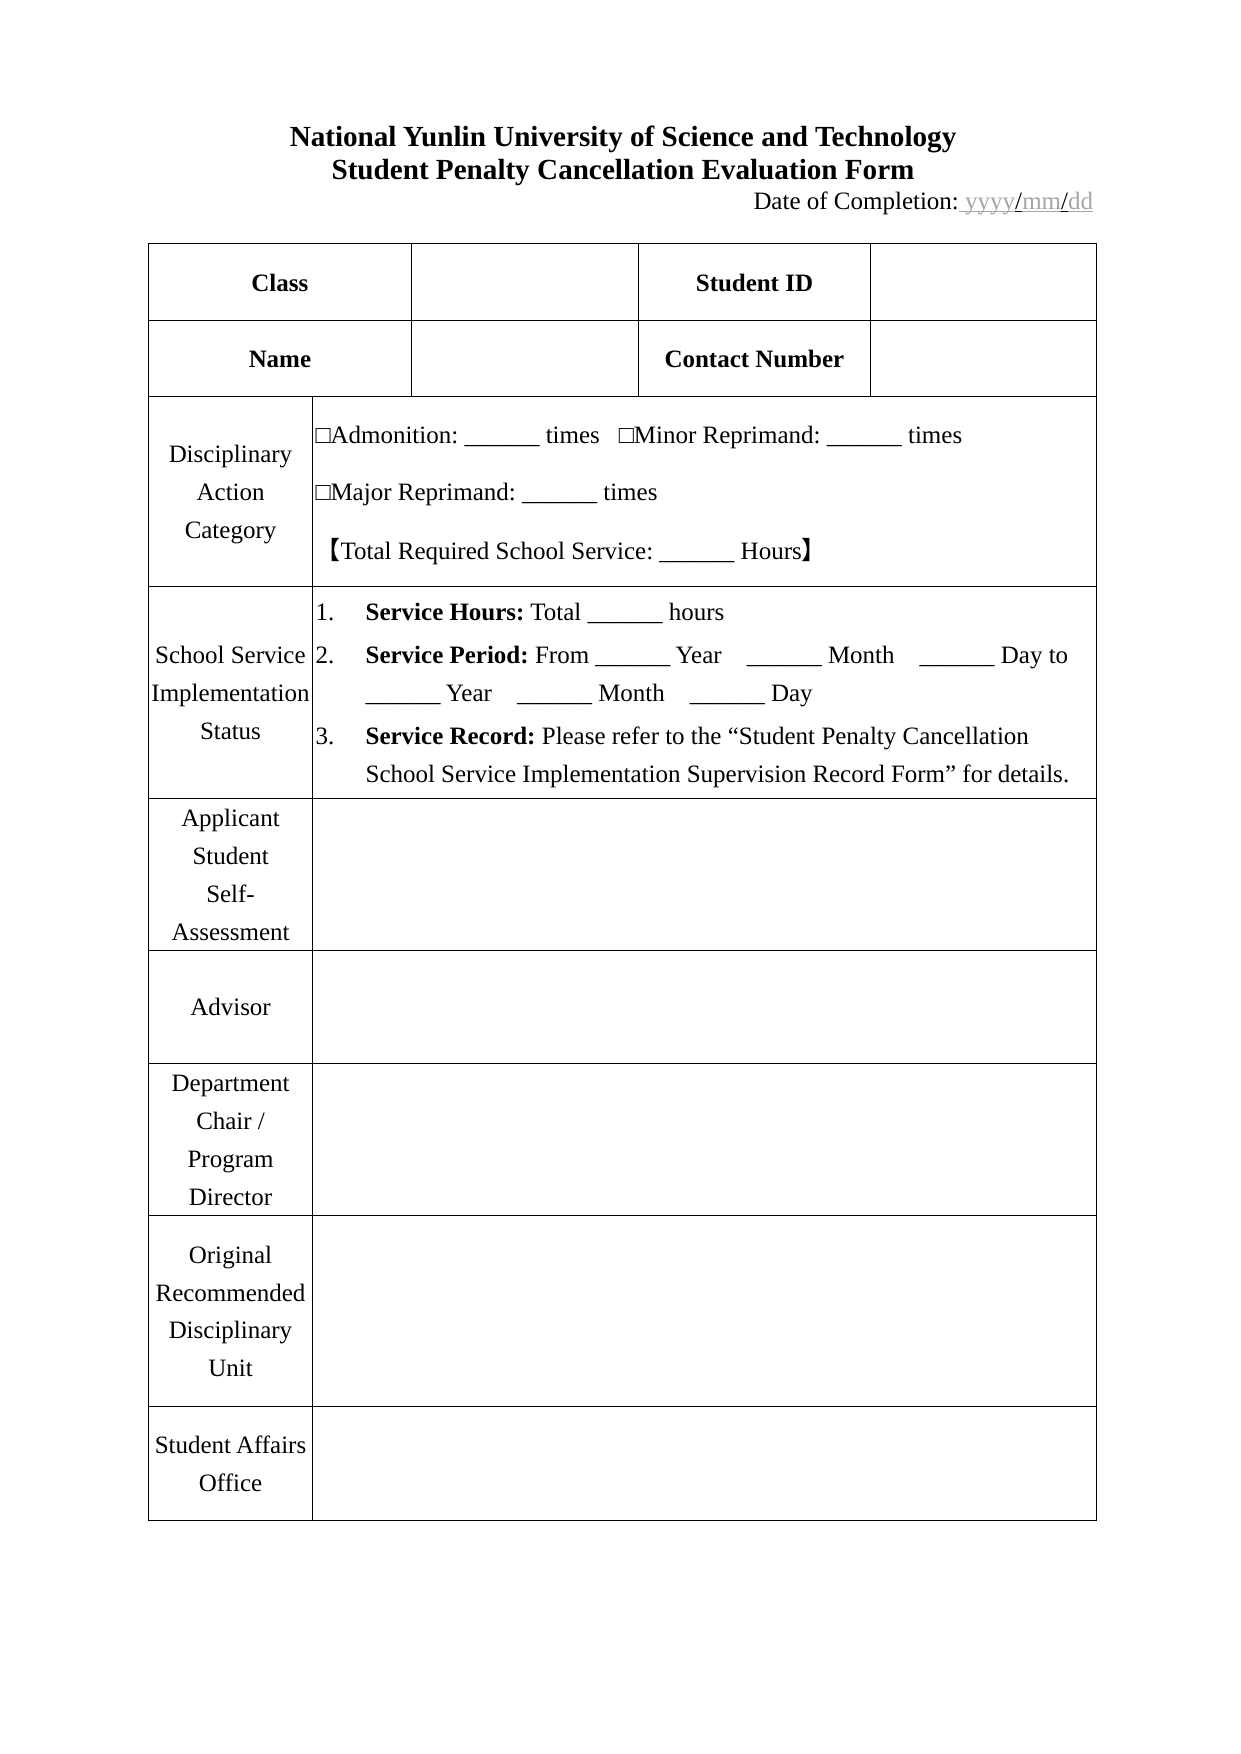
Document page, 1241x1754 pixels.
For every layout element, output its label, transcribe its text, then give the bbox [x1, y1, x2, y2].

table_cell Student Affairs Office [149, 1407, 312, 1520]
table_cell Original Recommended Disciplinary Unit [149, 1216, 312, 1406]
table_cell Service Hours: Total ______ hours Service Period: From ______ Year ______ Month ______ Day to ______ Year ______ Month ______ Day Service Record: Please refer to the “Student Penalty Cancellation School Service Implementation Supervision Record Form” for details. [313, 587, 1096, 797]
text National Yunlin University of Science and Technology Student Penalty Cancellation Evaluation Form [148, 119, 1098, 186]
table_cell [871, 321, 1096, 396]
table_cell [313, 1216, 1096, 1406]
table_cell Applicant Student Self-Assessment [149, 799, 312, 950]
table_cell Advisor [149, 951, 312, 1063]
table_cell [313, 1407, 1096, 1520]
table_cell [313, 1064, 1096, 1215]
table_cell [313, 951, 1096, 1063]
table_header Class [149, 244, 411, 320]
table_cell Disciplinary Action Category [149, 397, 312, 586]
table_cell Contact Number [639, 321, 870, 396]
table_header Student ID [639, 244, 870, 320]
table_header [871, 244, 1096, 320]
table_cell [412, 321, 638, 396]
table_cell Department Chair / Program Director [149, 1064, 312, 1215]
table_cell [313, 799, 1096, 950]
table_cell Name [149, 321, 411, 396]
table_cell □Admonition: ______ times □Minor Reprimand: ______ times □Major Reprimand: ______ times 【Total Required School Service: ______ Hours】 [313, 397, 1096, 586]
table_cell School Service Implementation Status [149, 587, 312, 797]
table_header [412, 244, 638, 320]
text Date of Completion: yyyy/mm/dd [635, 186, 1093, 214]
